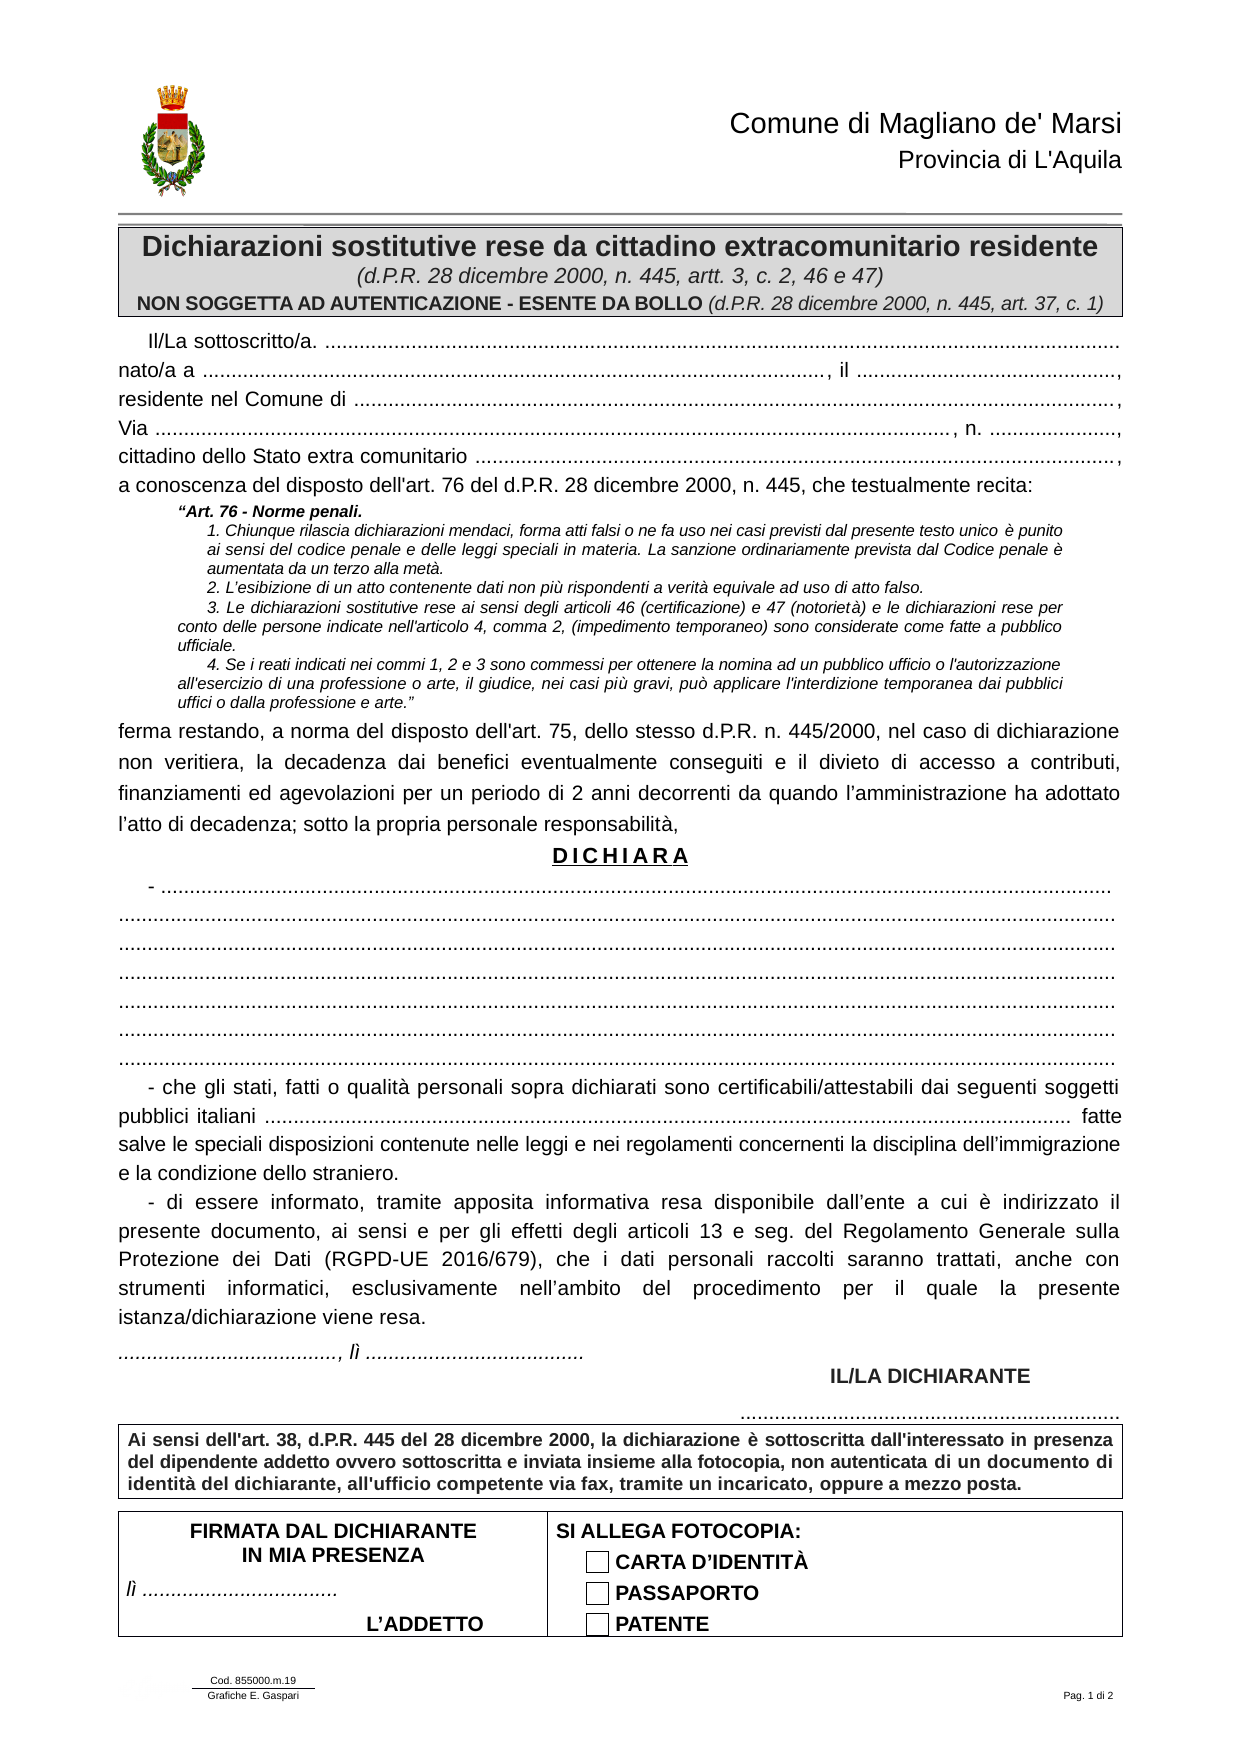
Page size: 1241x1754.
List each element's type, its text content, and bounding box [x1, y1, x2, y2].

text - che gli stati, fatti o qualità personali sopra dichiarati sono certificabili/attestabili dai seguenti soggetti pubblici italiani ............................................................................................................................................ fatte salve le speciali disposizioni contenute nelle leggi e nei regolamenti concernenti la disciplina dell’immigrazione e la condizione dello straniero. [118, 1075, 1122, 1185]
picture [122, 76, 224, 207]
text ............................................................................................................................................................................. [118, 902, 1122, 926]
text ............................................................................................................................................................................. [118, 1046, 1122, 1070]
text 3. Le dichiarazioni sostitutive rese ai sensi degli articoli 46 (certificazione) e 47 (notorietà) e le dichiarazioni rese per conto delle persone indicate nell'articolo 4, comma 2, (impedimento temporaneo) sono considerate come fatte a pubblico ufficiale. [177, 597, 1063, 655]
text IL/LA DICHIARANTE [738, 1364, 1122, 1388]
table_header Ai sensi dell'art. 38, d.P.R. 445 del 28 dicembre 2000, la dichiarazione è sottoscritta dall'interessato in presenza del dipendente addetto ovvero sottoscritta e inviata insieme alla fotocopia, non autenticata di un documento di identità del dichiarante, all'ufficio competente via fax, tramite un incaricato, oppure a mezzo posta. [119, 1425, 1122, 1498]
text 2. L’esibizione di un atto contenente dati non più rispondenti a verità equivale ad uso di atto falso. [177, 578, 1063, 597]
text DICHIARA [118, 843, 1122, 868]
text 1. Chiunque rilascia dichiarazioni mendaci, forma atti falsi o ne fa uso nei casi previsti dal presente testo unico è punito ai sensi del codice penale e delle leggi speciali in materia. La sanzione ordinariamente prevista dal Codice penale è aumentata da un terzo alla metà. [207, 521, 1063, 578]
text - ..................................................................................................................................................................... [118, 873, 1122, 897]
text “Art. 76 - Norme penali. [177, 502, 1063, 521]
text ............................................................................................................................................................................. [118, 1017, 1122, 1041]
table_header FIRMATA DAL DICHIARANTE IN MIA PRESENZA lì .................................. L’ADDETTO [119, 1512, 547, 1636]
text ......................................, lì ...................................... [118, 1340, 1122, 1364]
text ............................................................................................................................................................................. [118, 988, 1122, 1012]
text ............................................................................................................................................................................. [118, 931, 1122, 955]
text Comune di Magliano de' Marsi [224, 106, 1122, 140]
text 4. Se i reati indicati nei commi 1, 2 e 3 sono commessi per ottenere la nomina ad un pubblico ufficio o l'autorizzazione all'esercizio di una professione o arte, il giudice, nei casi più gravi, può applicare l'interdizione temporanea dai pubblici uffici o dalla professione e arte.” [177, 655, 1063, 712]
text - di essere informato, tramite apposita informativa resa disponibile dall’ente a cui è indirizzato il presente documento, ai sensi e per gli effetti degli articoli 13 e seg. del Regolamento Generale sulla Protezione dei Dati (RGPD-UE 2016/679), che i dati personali raccolti saranno trattati, anche con strumenti informatici, esclusivamente nell’ambito del procedimento per il quale la presente istanza/dichiarazione viene resa. [118, 1190, 1122, 1329]
text Il/La sottoscritto/a. .......................................................................................................................................... nato/a a ............................................................................................................, il ............................................., residente nel Comune di ...................................................................................................................................., Via .........................................................................................................................................., n. ......................, cittadino dello Stato extra comunitario ..............................................................................................................., a conoscenza del disposto dell'art. 76 del d.P.R. 28 dicembre 2000, n. 445, che testualmente recita: [118, 329, 1122, 497]
table_header SI ALLEGA FOTOCOPIA: CARTA D’IDENTITÀ PASSAPORTO PATENTE [548, 1512, 1122, 1636]
text ferma restando, a norma del disposto dell'art. 75, dello stesso d.P.R. n. 445/2000, nel caso di dichiarazione non veritiera, la decadenza dai benefici eventualmente conseguiti e il divieto di accesso a contributi, finanziamenti ed agevolazioni per un periodo di 2 anni decorrenti da quando l’amministrazione ha adottato l’atto di decadenza; sotto la propria personale responsabilità, [118, 719, 1122, 836]
table_header Dichiarazioni sostitutive rese da cittadino extracomunitario residente (d.P.R. 28 dicembre 2000, n. 445, artt. 3, c. 2, 46 e 47) NON SOGGETTA AD AUTENTICAZIONE - ESENTE DA BOLLO (d.P.R. 28 dicembre 2000, n. 445, art. 37, c. 1) [119, 228, 1122, 316]
text Provincia di L'Aquila [224, 145, 1122, 174]
text ............................................................................................................................................................................. [118, 960, 1122, 984]
text .................................................................. [738, 1400, 1122, 1424]
